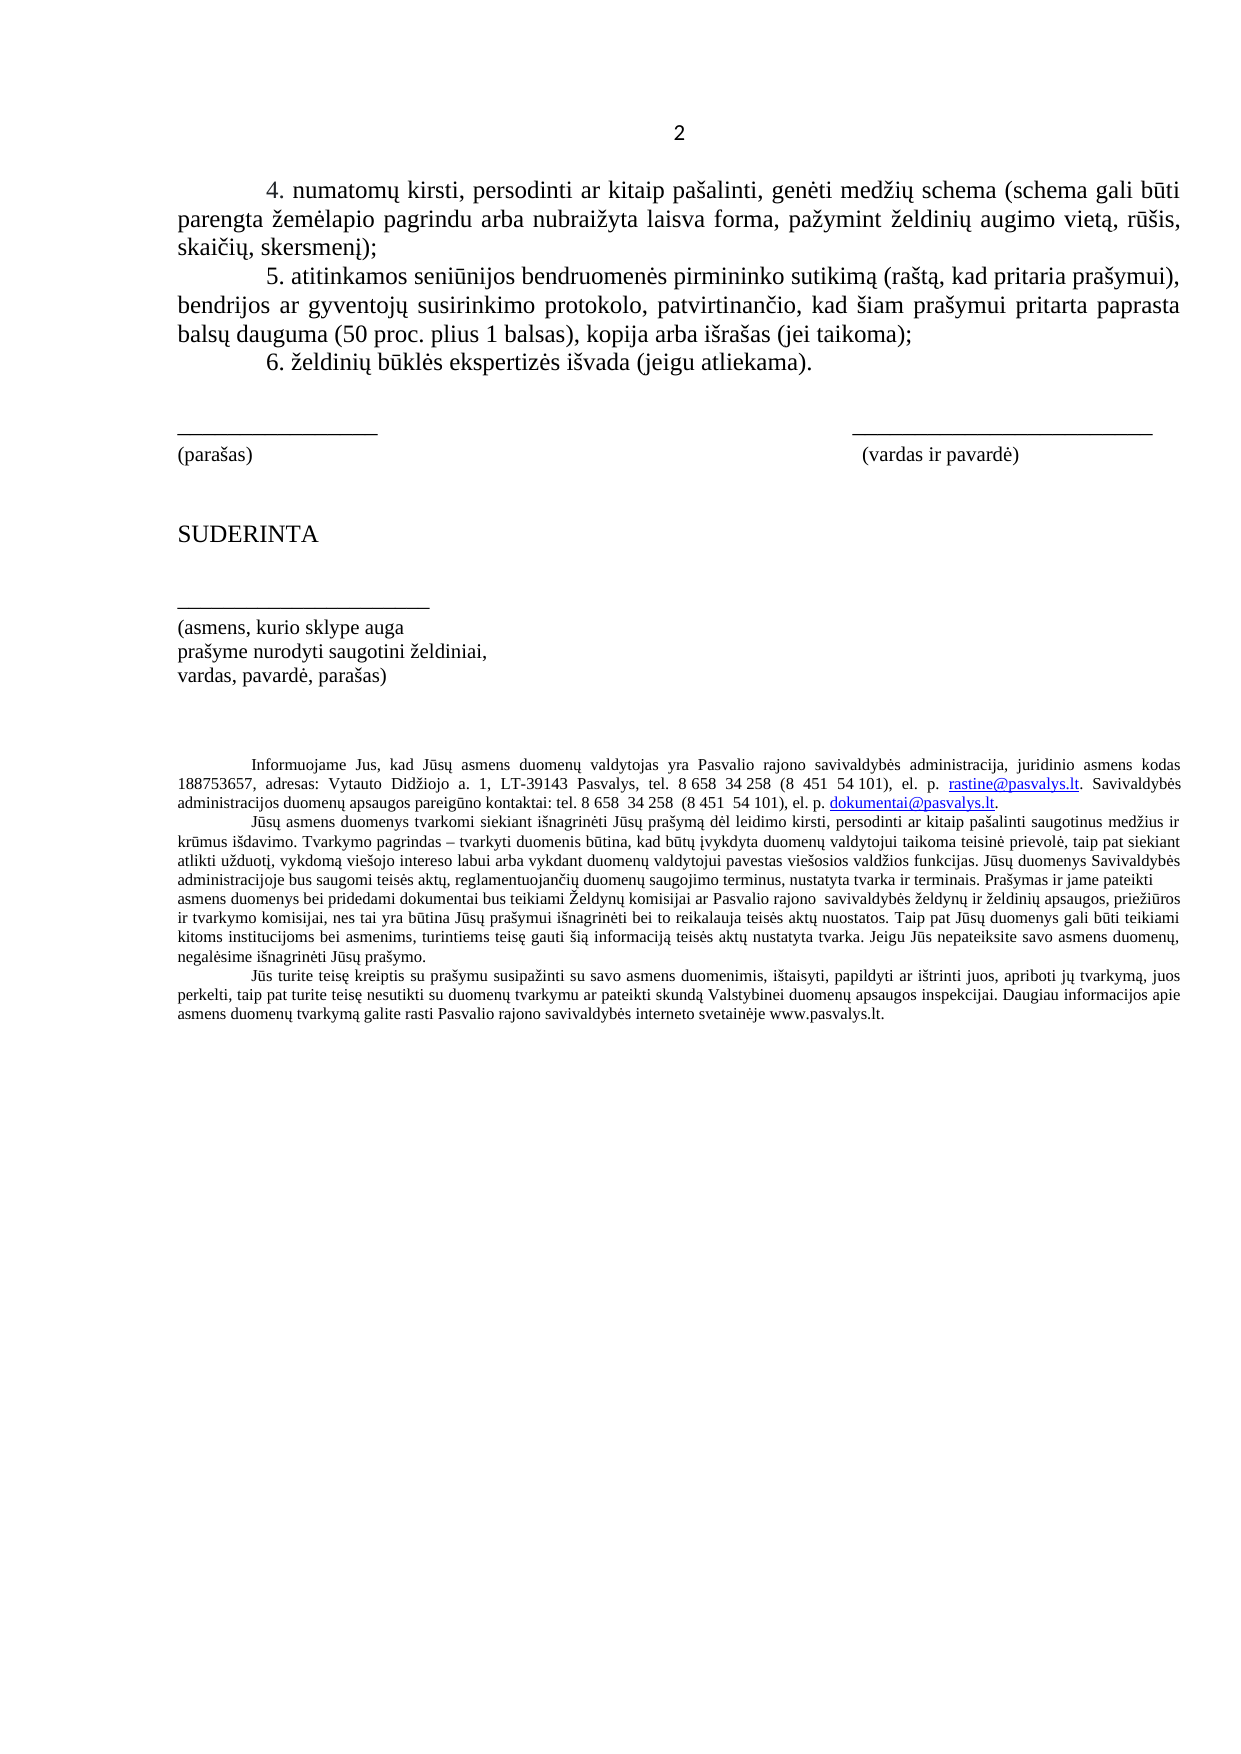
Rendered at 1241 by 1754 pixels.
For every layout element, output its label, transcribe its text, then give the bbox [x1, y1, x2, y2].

text Jūsų asmens duomenys tvarkomi siekiant išnagrinėti Jūsų prašymą dėl leidimo kirsti, persodinti ar kitaip pašalinti saugotinus medžius ir krūmus išdavimo. Tvarkymo pagrindas – tvarkyti duomenis būtina, kad būtų įvykdyta duomenų valdytojui taikoma teisinė prievolė, taip pat siekiant atlikti užduotį, vykdomą viešojo intereso labui arba vykdant duomenų valdytojui pavestas viešosios valdžios funkcijas. Jūsų duomenys Savivaldybės administracijoje bus saugomi teisės aktų, reglamentuojančių duomenų saugojimo terminus, nustatyta tvarka ir terminais. Prašymas ir jame pateikti [177, 812, 1181, 889]
text 6. želdinių būklės ekspertizės išvada (jeigu atliekama). [177, 347, 1181, 376]
text (parašas) (vardas ir pavardė) [177, 442, 1181, 466]
text SUDERINTA [177, 519, 1181, 548]
text vardas, pavardė, parašas) [177, 663, 1181, 687]
text ______________________ [177, 585, 1181, 611]
text ________________ ________________________ [177, 409, 1181, 438]
text Informuojame Jus, kad Jūsų asmens duomenų valdytojas yra Pasvalio rajono savivaldybės administracija, juridinio asmens kodas 188753657, adresas: Vytauto Didžiojo a. 1, LT-39143 Pasvalys, tel. 8 658 34 258 (8 451 54 101), el. p. rastine@pasvalys.lt. Savivaldybės administracijos duomenų apsaugos pareigūno kontaktai: tel. 8 658 34 258 (8 451 54 101), el. p. dokumentai@pasvalys.lt. [177, 755, 1181, 812]
text prašyme nurodyti saugotini želdiniai, [177, 639, 1181, 663]
text Jūs turite teisę kreiptis su prašymu susipažinti su savo asmens duomenimis, ištaisyti, papildyti ar ištrinti juos, apriboti jų tvarkymą, juos perkelti, taip pat turite teisę nesutikti su duomenų tvarkymu ar pateikti skundą Valstybinei duomenų apsaugos inspekcijai. Daugiau informacijos apie asmens duomenų tvarkymą galite rasti Pasvalio rajono savivaldybės interneto svetainėje www.pasvalys.lt. [177, 966, 1181, 1023]
text (asmens, kurio sklype auga [177, 615, 1181, 639]
text 4. numatomų kirsti, persodinti ar kitaip pašalinti, genėti medžių schema (schema gali būti parengta žemėlapio pagrindu arba nubraižyta laisva forma, pažymint želdinių augimo vietą, rūšis, skaičių, skersmenį); [177, 175, 1181, 261]
text 5. atitinkamos seniūnijos bendruomenės pirmininko sutikimą (raštą, kad pritaria prašymui), bendrijos ar gyventojų susirinkimo protokolo, patvirtinančio, kad šiam prašymui pritarta paprasta balsų dauguma (50 proc. plius 1 balsas), kopija arba išrašas (jei taikoma); [177, 261, 1181, 347]
text asmens duomenys bei pridedami dokumentai bus teikiami Želdynų komisijai ar Pasvalio rajono savivaldybės želdynų ir želdinių apsaugos, priežiūros ir tvarkymo komisijai, nes tai yra būtina Jūsų prašymui išnagrinėti bei to reikalauja teisės aktų nuostatos. Taip pat Jūsų duomenys gali būti teikiami kitoms institucijoms bei asmenims, turintiems teisę gauti šią informaciją teisės aktų nustatyta tvarka. Jeigu Jūs nepateiksite savo asmens duomenų, negalėsime išnagrinėti Jūsų prašymo. [177, 889, 1181, 966]
